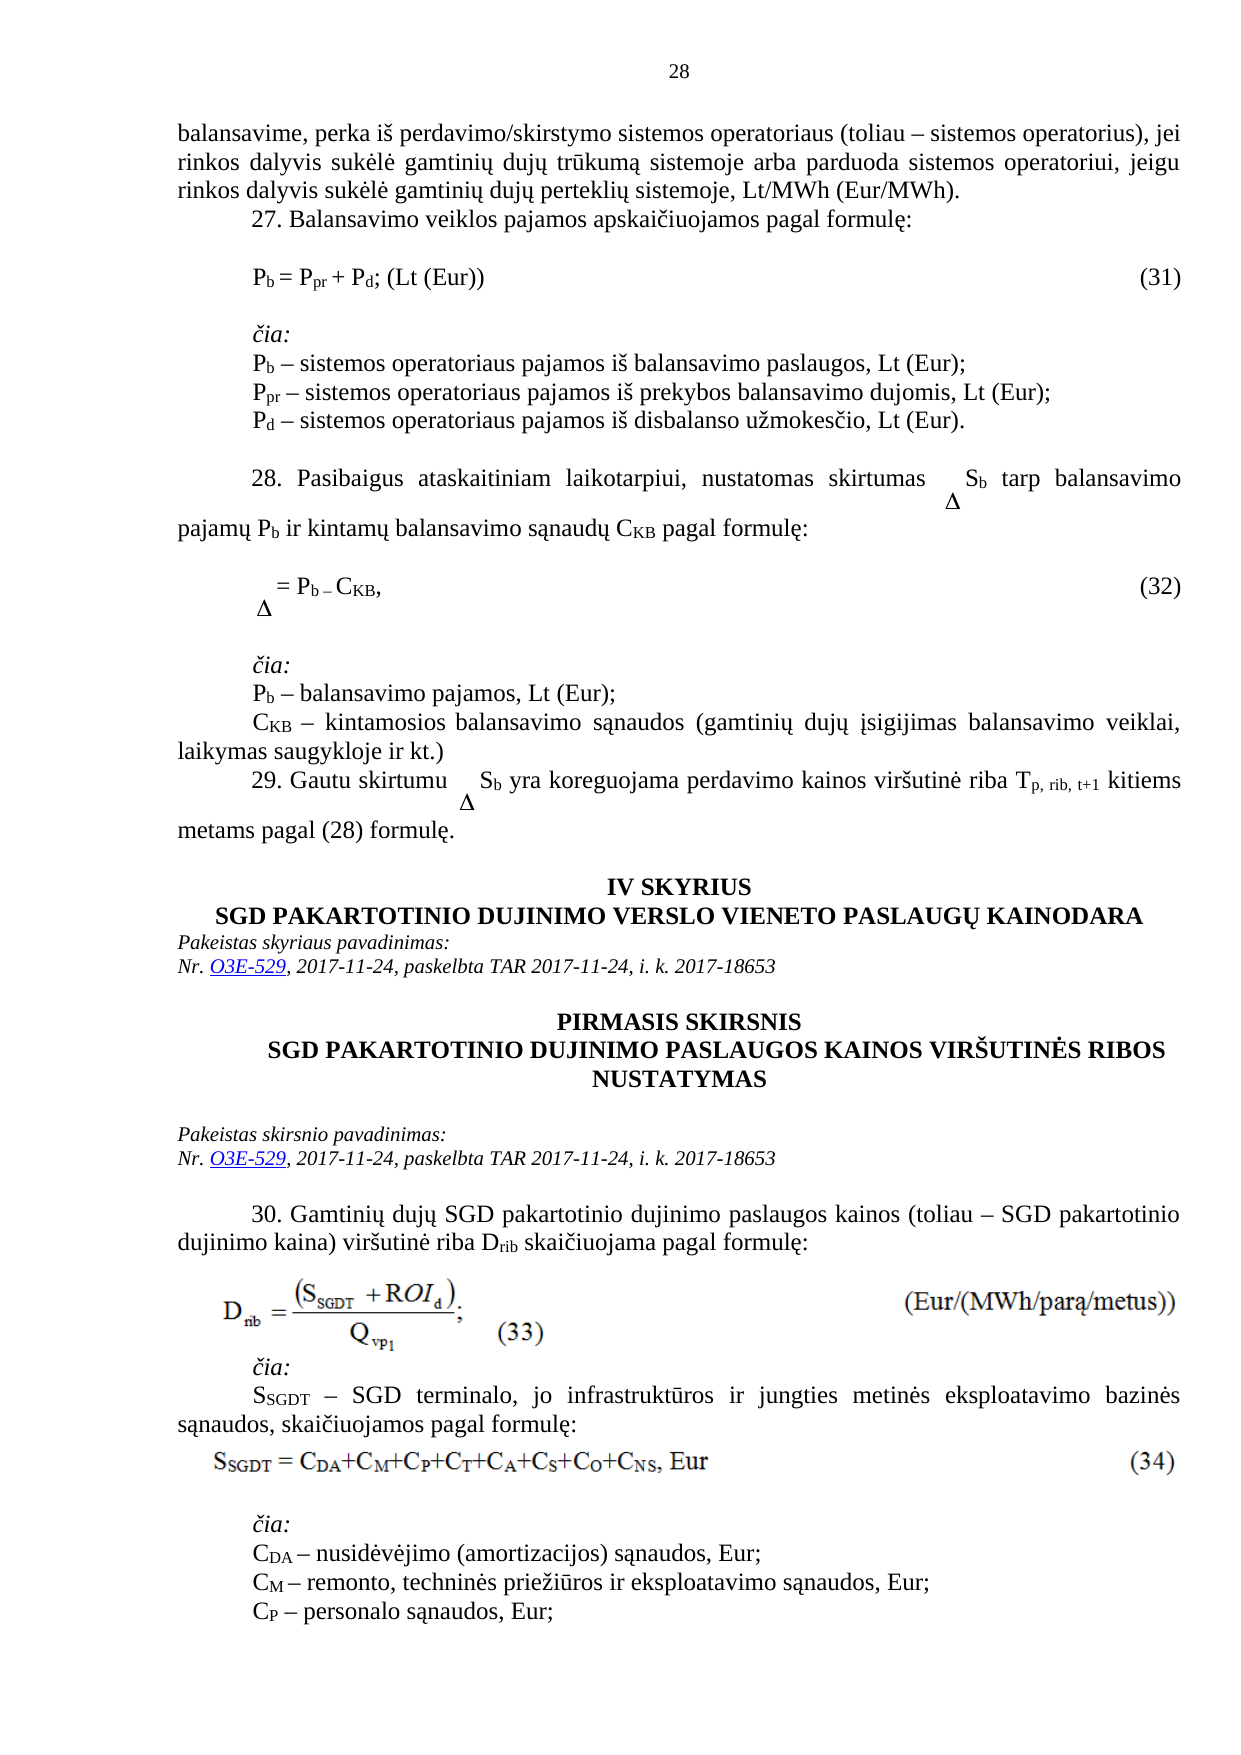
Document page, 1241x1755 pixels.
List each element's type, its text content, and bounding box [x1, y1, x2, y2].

text Pd – sistemos operatoriaus pajamos iš disbalanso užmokesčio, Lt (Eur). [177, 406, 1181, 434]
text Pb = Ppr + Pd; (Lt (Eur)) (31) [177, 262, 1181, 291]
text = Pb – CKB, (32) [177, 571, 1181, 621]
text Pb – balansavimo pajamos, Lt (Eur); [177, 678, 1181, 707]
text Nr. O3E-529, 2017-11-24, paskelbta TAR 2017-11-24, i. k. 2017-18653 [177, 1146, 1181, 1170]
text SSGDT – SGD terminalo, jo infrastruktūros ir jungties metinės eksploatavimo bazinės sąnaudos, skaičiuojamos pagal formulę: [177, 1381, 1181, 1438]
text Pakeistas skirsnio pavadinimas: [177, 1122, 1181, 1146]
text balansavime, perka iš perdavimo/skirstymo sistemos operatoriaus (toliau – sistemos operatorius), jei rinkos dalyvis sukėlė gamtinių dujų trūkumą sistemoje arba parduoda sistemos operatoriui, jeigu rinkos dalyvis sukėlė gamtinių dujų perteklių sistemoje, Lt/MWh (Eur/MWh). [177, 118, 1181, 204]
text Ppr – sistemos operatoriaus pajamos iš prekybos balansavimo dujomis, Lt (Eur); [177, 377, 1181, 406]
text SGD PAKARTOTINIO DUJINIMO VERSLO VIENETO PASLAUGŲ KAINODARA [177, 901, 1181, 930]
text CKB – kintamosios balansavimo sąnaudos (gamtinių dujų įsigijimas balansavimo veiklai, laikymas saugykloje ir kt.) [177, 707, 1181, 765]
text SGD PAKARTOTINIO DUJINIMO PASLAUGOS KAINOS VIRŠUTINĖS RIBOS NUSTATYMAS [177, 1036, 1181, 1093]
text čia: [177, 1352, 1181, 1381]
text PIRMASIS SKIRSNIS [177, 1007, 1181, 1036]
text CM – remonto, techninės priežiūros ir eksploatavimo sąnaudos, Eur; [177, 1567, 1181, 1596]
text Pb – sistemos operatoriaus pajamos iš balansavimo paslaugos, Lt (Eur); [177, 348, 1181, 377]
text IV SKYRIUS [177, 872, 1181, 901]
text čia: [177, 650, 1181, 678]
text Pakeistas skyriaus pavadinimas: [177, 930, 1181, 954]
text 28. Pasibaigus ataskaitiniam laikotarpiui, nustatomas skirtumas Sb tarp balansavimo pajamų Pb ir kintamų balansavimo sąnaudų CKB pagal formulę: [177, 463, 1181, 542]
text čia: [177, 319, 1181, 348]
text 29. Gautu skirtumu Sb yra koreguojama perdavimo kainos viršutinė riba Tp, rib, t+1 kitiems metams pagal (28) formulę. [177, 765, 1181, 844]
text 27. Balansavimo veiklos pajamos apskaičiuojamos pagal formulę: [177, 204, 1181, 233]
text Nr. O3E-529, 2017-11-24, paskelbta TAR 2017-11-24, i. k. 2017-18653 [177, 954, 1181, 978]
text čia: [177, 1509, 1181, 1538]
text 30. Gamtinių dujų SGD pakartotinio dujinimo paslaugos kainos (toliau – SGD pakartotinio dujinimo kaina) viršutinė riba Drib skaičiuojama pagal formulę: [177, 1199, 1181, 1256]
text CP – personalo sąnaudos, Eur; [177, 1596, 1181, 1624]
text CDA – nusidėvėjimo (amortizacijos) sąnaudos, Eur; [177, 1538, 1181, 1567]
